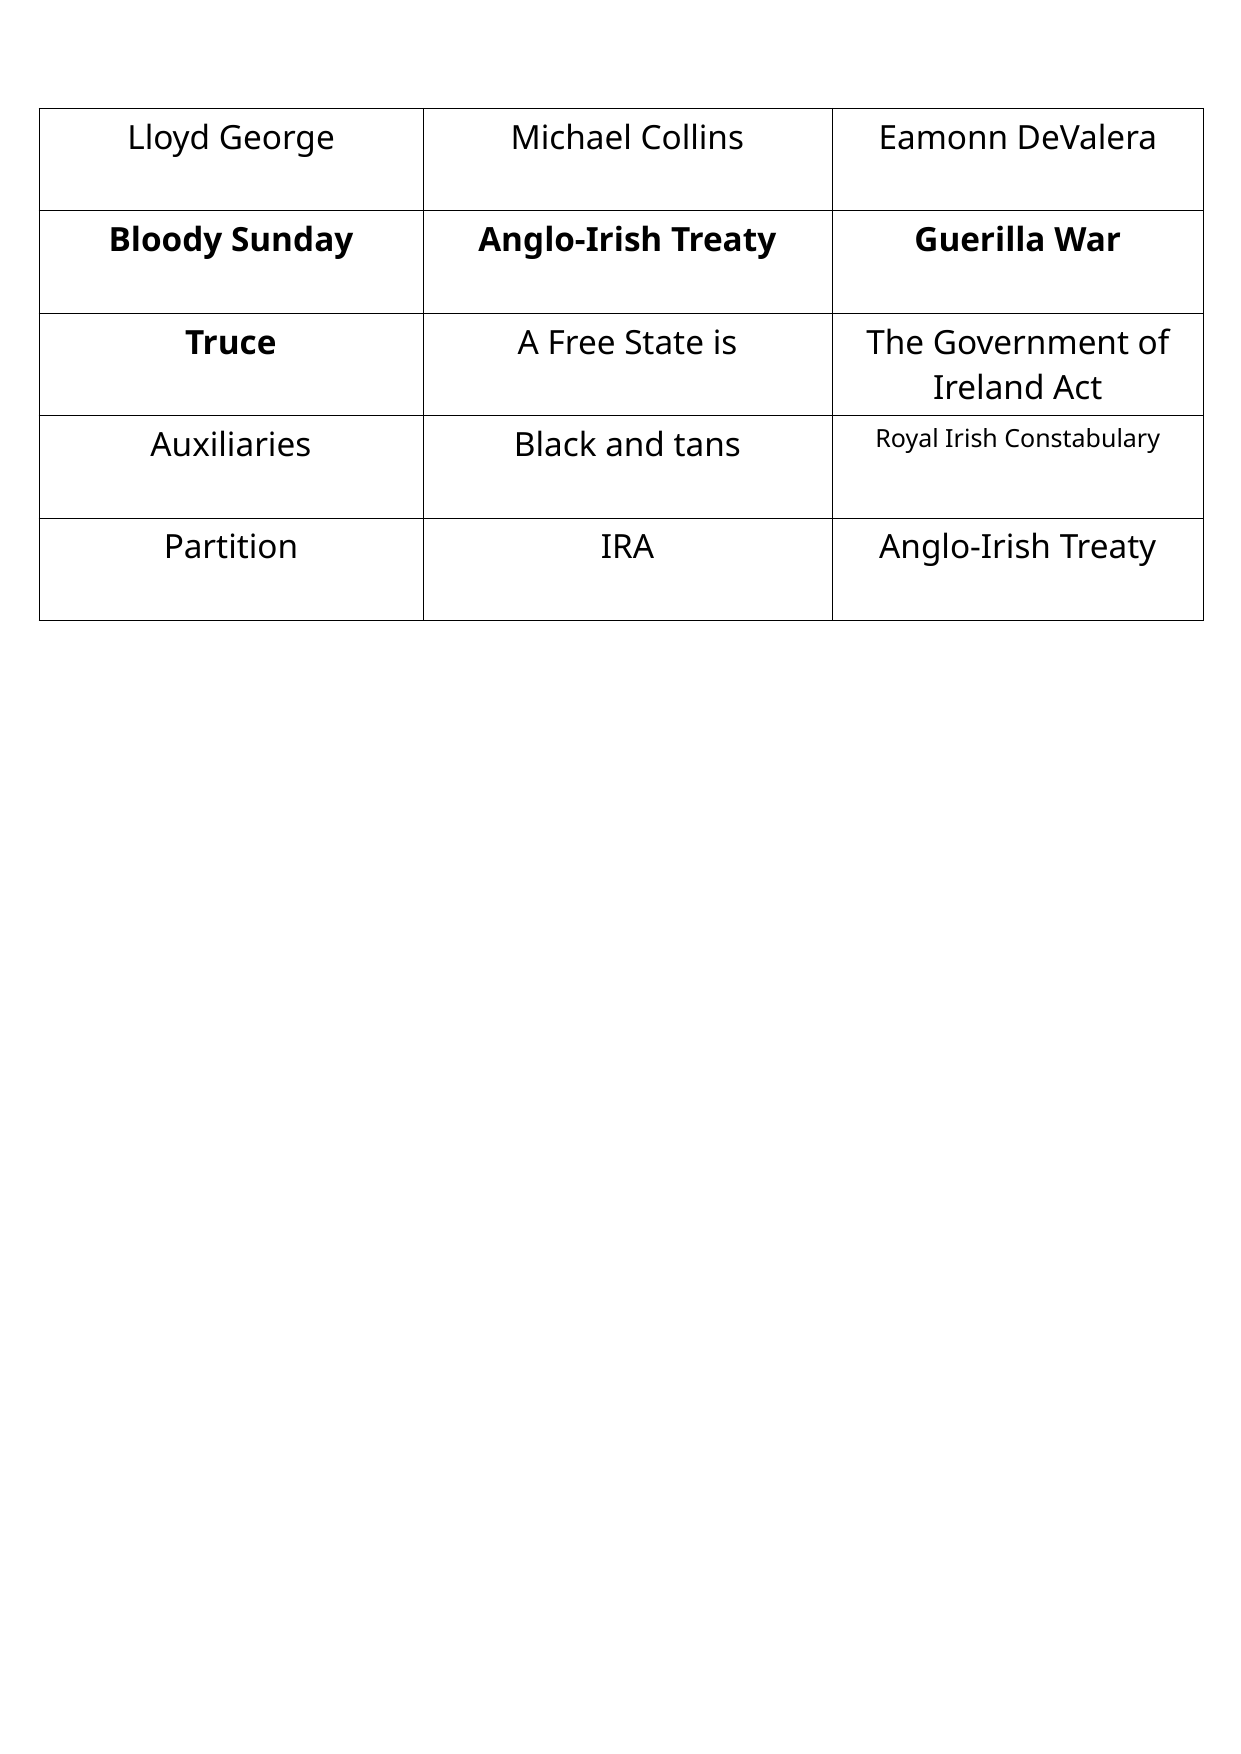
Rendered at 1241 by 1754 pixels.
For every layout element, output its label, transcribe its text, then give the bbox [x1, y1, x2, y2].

table_cell Truce [40, 314, 423, 415]
table_cell Anglo-Irish Treaty [424, 211, 832, 313]
table_header Lloyd George [40, 109, 423, 210]
table_cell Royal Irish Constabulary [833, 416, 1203, 517]
table_cell Bloody Sunday [40, 211, 423, 313]
table_header Michael Collins [424, 109, 832, 210]
table_cell Black and tans [424, 416, 832, 517]
table_cell Partition [40, 519, 423, 620]
table_cell Anglo-Irish Treaty [833, 519, 1203, 620]
table_cell Auxiliaries [40, 416, 423, 517]
table_header Eamonn DeValera [833, 109, 1203, 210]
table_cell A Free State is [424, 314, 832, 415]
table_cell Guerilla War [833, 211, 1203, 313]
table_cell The Government of Ireland Act [833, 314, 1203, 415]
table_cell IRA [424, 519, 832, 620]
